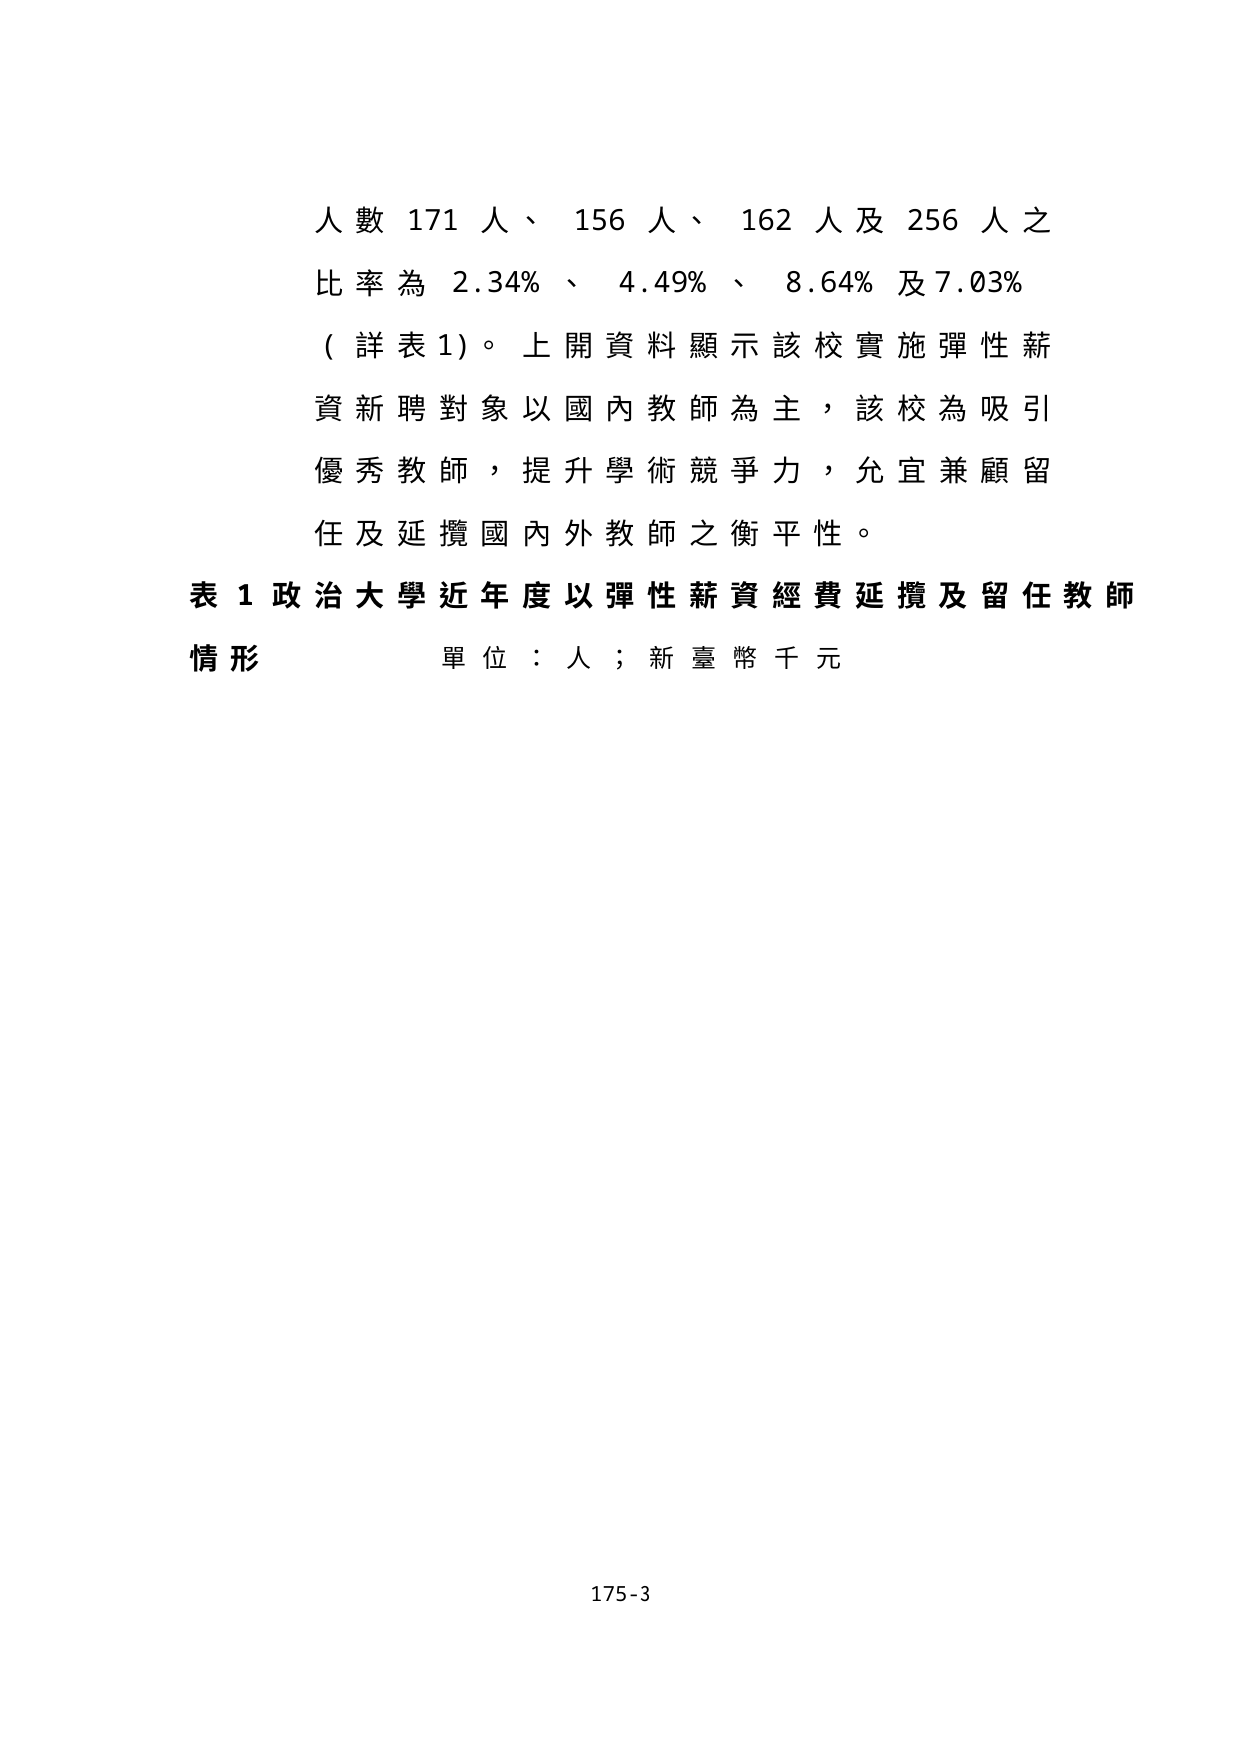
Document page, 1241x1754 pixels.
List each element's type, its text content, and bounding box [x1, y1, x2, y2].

text 人數171人、156人、162人及256人之比率為2.34%、4.49%、8.64%及7.03% (詳表1)。上開資料顯示該校實施彈性薪資新聘對象以國內教師為主，該校為吸引優秀教師，提升學術競爭力，允宜兼顧留任及延攬國內外教師之衡平性。 [271, 177, 1058, 552]
text 表1政治大學近年度以彈性薪資經費延攬及留任教師情形 單位：人；新臺幣千元 [114, 552, 1178, 677]
